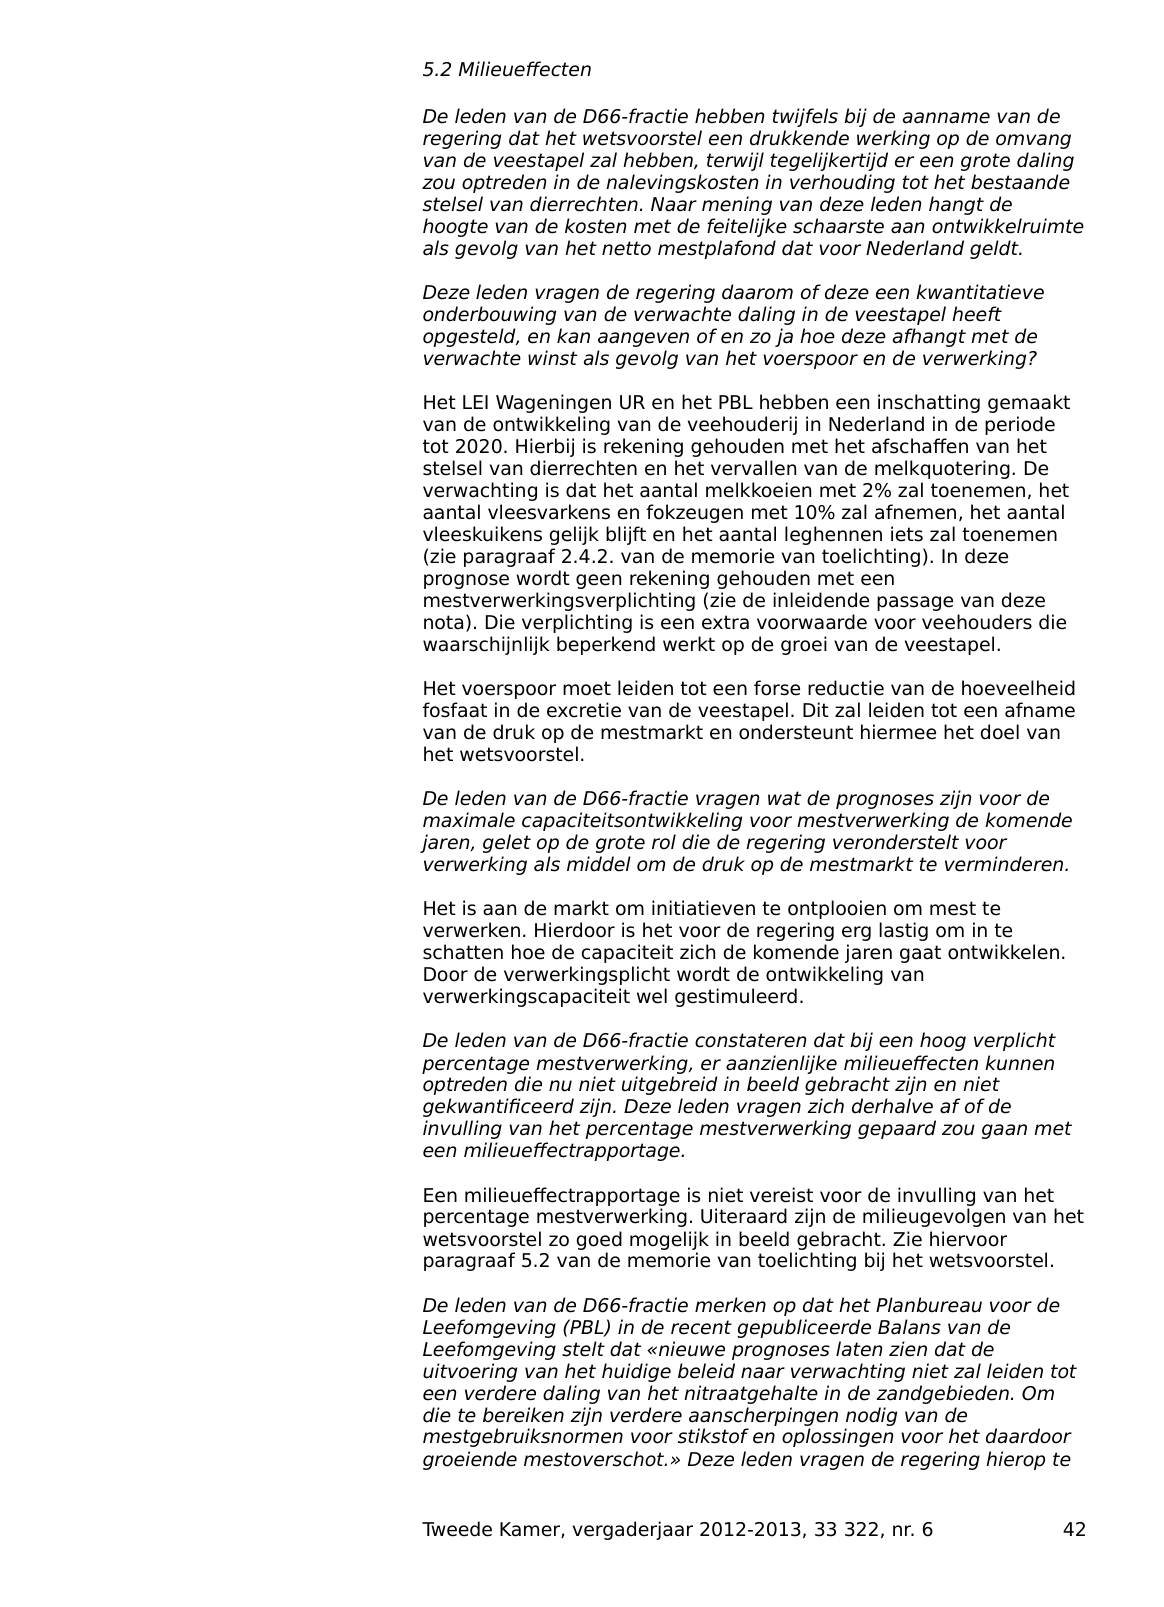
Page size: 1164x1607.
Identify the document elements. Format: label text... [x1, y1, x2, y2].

text Het LEI Wageningen UR en het PBL hebben een inschatting gemaakt van de ontwikkeling van de veehouderij in Nederland in de periode tot 2020. Hierbij is rekening gehouden met het afschaffen van het stelsel van dierrechten en het vervallen van de melkquotering. De verwachting is dat het aantal melkkoeien met 2% zal toenemen, het aantal vleesvarkens en fokzeugen met 10% zal afnemen, het aantal vleeskuikens gelijk blijft en het aantal leghennen iets zal toenemen (zie paragraaf 2.4.2. van de memorie van toelichting). In deze prognose wordt geen rekening gehouden met een mestverwerkingsverplichting (zie de inleidende passage van deze nota). Die verplichting is een extra voorwaarde voor veehouders die waarschijnlijk beperkend werkt op de groei van de veestapel. [422, 392, 1087, 656]
text Een milieueffectrapportage is niet vereist voor de invulling van het percentage mestverwerking. Uiteraard zijn de milieugevolgen van het wetsvoorstel zo goed mogelijk in beeld gebracht. Zie hiervoor paragraaf 5.2 van de memorie van toelichting bij het wetsvoorstel. [422, 1184, 1087, 1272]
text De leden van de D66-fractie hebben twijfels bij de aanname van de regering dat het wetsvoorstel een drukkende werking op de omvang van de veestapel zal hebben, terwijl tegelijkertijd er een grote daling zou optreden in de nalevingskosten in verhouding tot het bestaande stelsel van dierrechten. Naar mening van deze leden hangt de hoogte van de kosten met de feitelijke schaarste aan ontwikkelruimte als gevolg van het netto mestplafond dat voor Nederland geldt. [422, 106, 1087, 260]
text De leden van de D66-fractie vragen wat de prognoses zijn voor de maximale capaciteitsontwikkeling voor mestverwerking de komende jaren, gelet op de grote rol die de regering veronderstelt voor verwerking als middel om de druk op de mestmarkt te verminderen. [422, 788, 1087, 876]
text Deze leden vragen de regering daarom of deze een kwantitatieve onderbouwing van de verwachte daling in de veestapel heeft opgesteld, en kan aangeven of en zo ja hoe deze afhangt met de verwachte winst als gevolg van het voerspoor en de verwerking? [422, 282, 1087, 370]
text De leden van de D66-fractie merken op dat het Planbureau voor de Leefomgeving (PBL) in de recent gepubliceerde Balans van de Leefomgeving stelt dat «nieuwe prognoses laten zien dat de uitvoering van het huidige beleid naar verwachting niet zal leiden tot een verdere daling van het nitraatgehalte in de zandgebieden. Om die te bereiken zijn verdere aanscherpingen nodig van de mestgebruiksnormen voor stikstof en oplossingen voor het daardoor groeiende mestoverschot.» Deze leden vragen de regering hierop te [422, 1294, 1087, 1470]
subtitle 5.2 Milieueffecten [422, 59, 1087, 81]
text Het is aan de markt om initiatieven te ontplooien om mest te verwerken. Hierdoor is het voor de regering erg lastig om in te schatten hoe de capaciteit zich de komende jaren gaat ontwikkelen. Door de verwerkingsplicht wordt de ontwikkeling van verwerkingscapaciteit wel gestimuleerd. [422, 898, 1087, 1008]
text De leden van de D66-fractie constateren dat bij een hoog verplicht percentage mestverwerking, er aanzienlijke milieueffecten kunnen optreden die nu niet uitgebreid in beeld gebracht zijn en niet gekwantificeerd zijn. Deze leden vragen zich derhalve af of de invulling van het percentage mestverwerking gepaard zou gaan met een milieueffectrapportage. [422, 1030, 1087, 1162]
text Het voerspoor moet leiden tot een forse reductie van de hoeveelheid fosfaat in de excretie van de veestapel. Dit zal leiden tot een afname van de druk op de mestmarkt en ondersteunt hiermee het doel van het wetsvoorstel. [422, 678, 1087, 766]
